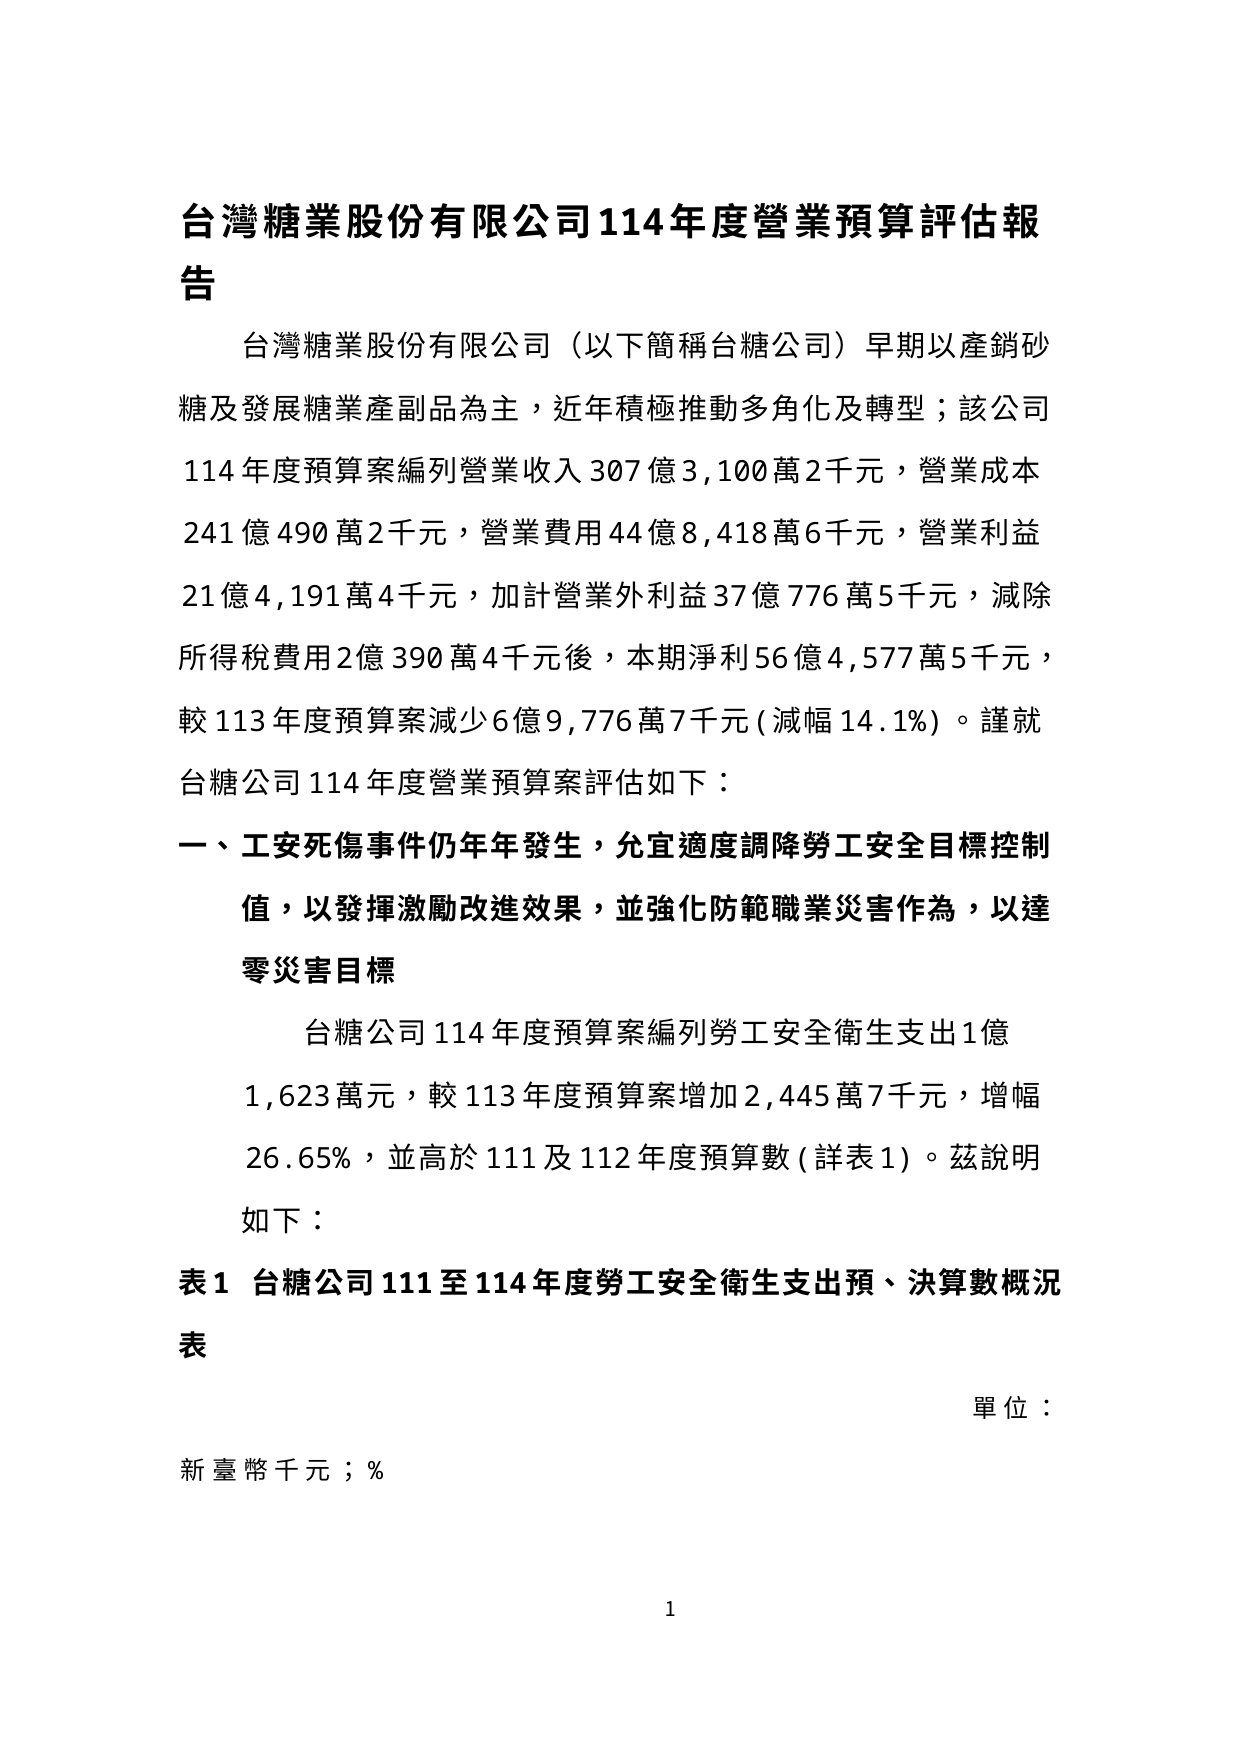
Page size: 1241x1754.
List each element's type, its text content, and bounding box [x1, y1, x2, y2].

text 台糖公司114年度預算案編列勞工安全衛生支出1億1,623萬元，較113年度預算案增加2,445萬7千元，增幅26.65%，並高於111及112年度預算數(詳表1)。茲說明如下： [236, 990, 1063, 1240]
text 表1 台糖公司111至114年度勞工安全衛生支出預、決算數概況表 [177, 1240, 1063, 1365]
text 一、工安死傷事件仍年年發生，允宜適度調降勞工安全目標控制值，以發揮激勵改進效果，並強化防範職業災害作為，以達零災害目標 [177, 802, 1063, 990]
text 台灣糖業股份有限公司114年度營業預算評估報告 [177, 177, 1063, 302]
text 台灣糖業股份有限公司（以下簡稱台糖公司）早期以產銷砂糖及發展糖業產副品為主，近年積極推動多角化及轉型；該公司114年度預算案編列營業收入307億3,100萬2千元，營業成本241億490萬2千元，營業費用44億8,418萬6千元，營業利益21億4,191萬4千元，加計營業外利益37億776萬5千元，減除所得稅費用2億390萬4千元後，本期淨利56億4,577萬5千元，較113年度預算案減少6億9,776萬7千元(減幅14.1%)。謹就台糖公司114年度營業預算案評估如下： [177, 302, 1063, 802]
text 單位：新臺幣千元；% [177, 1365, 1063, 1490]
